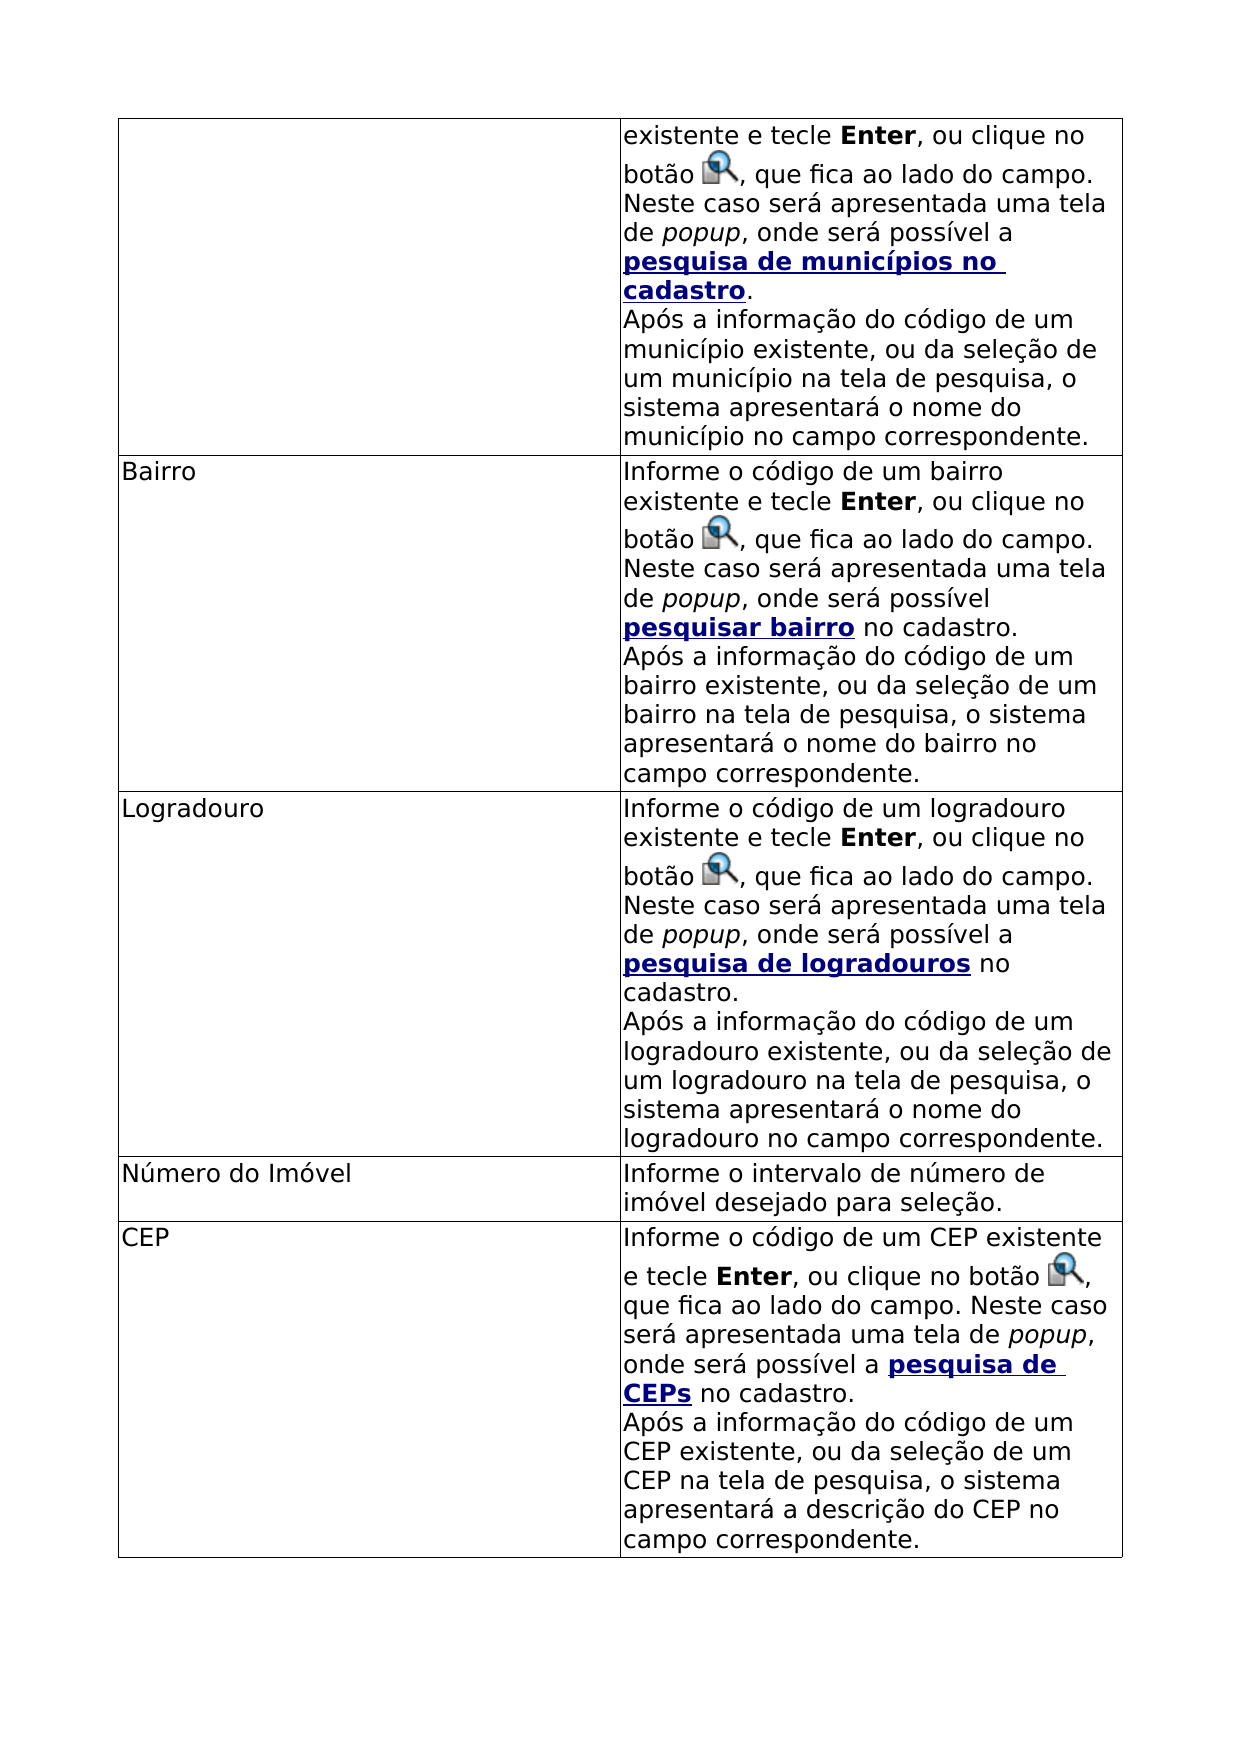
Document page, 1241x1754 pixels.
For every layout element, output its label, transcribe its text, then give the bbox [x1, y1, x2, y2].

table_cell [119, 119, 620, 454]
table_cell Logradouro [119, 792, 620, 1156]
picture [1048, 1252, 1084, 1286]
table_cell Informe o código de um bairro existente e tecle Enter, ou clique no botão , que fica ao lado do campo. Neste caso será apresentada uma tela de popup, onde será possível pesquisar bairro no cadastro. Após a informação do código de um bairro existente, ou da seleção de um bairro na tela de pesquisa, o sistema apresentará o nome do bairro no campo correspondente. [621, 456, 1122, 791]
table_cell Informe o código de um logradouro existente e tecle Enter, ou clique no botão , que fica ao lado do campo. Neste caso será apresentada uma tela de popup, onde será possível a pesquisa de logradouros no cadastro. Após a informação do código de um logradouro existente, ou da seleção de um logradouro na tela de pesquisa, o sistema apresentará o nome do logradouro no campo correspondente. [621, 792, 1122, 1156]
table_cell Informe o intervalo de número de imóvel desejado para seleção. [621, 1157, 1122, 1221]
table_cell Bairro [119, 456, 620, 791]
table_cell Número do Imóvel [119, 1157, 620, 1221]
table_cell Informe o código de um CEP existente e tecle Enter, ou clique no botão , que fica ao lado do campo. Neste caso será apresentada uma tela de popup, onde será possível a pesquisa de CEPs no cadastro. Após a informação do código de um CEP existente, ou da seleção de um CEP na tela de pesquisa, o sistema apresentará a descrição do CEP no campo correspondente. [621, 1222, 1122, 1557]
picture [702, 150, 739, 184]
table_cell existente e tecle Enter, ou clique no botão , que fica ao lado do campo. Neste caso será apresentada uma tela de popup, onde será possível a pesquisa de municípios no cadastro. Após a informação do código de um município existente, ou da seleção de um município na tela de pesquisa, o sistema apresentará o nome do município no campo correspondente. [621, 119, 1122, 454]
picture [702, 515, 739, 549]
picture [702, 852, 739, 885]
table_cell CEP [119, 1222, 620, 1557]
